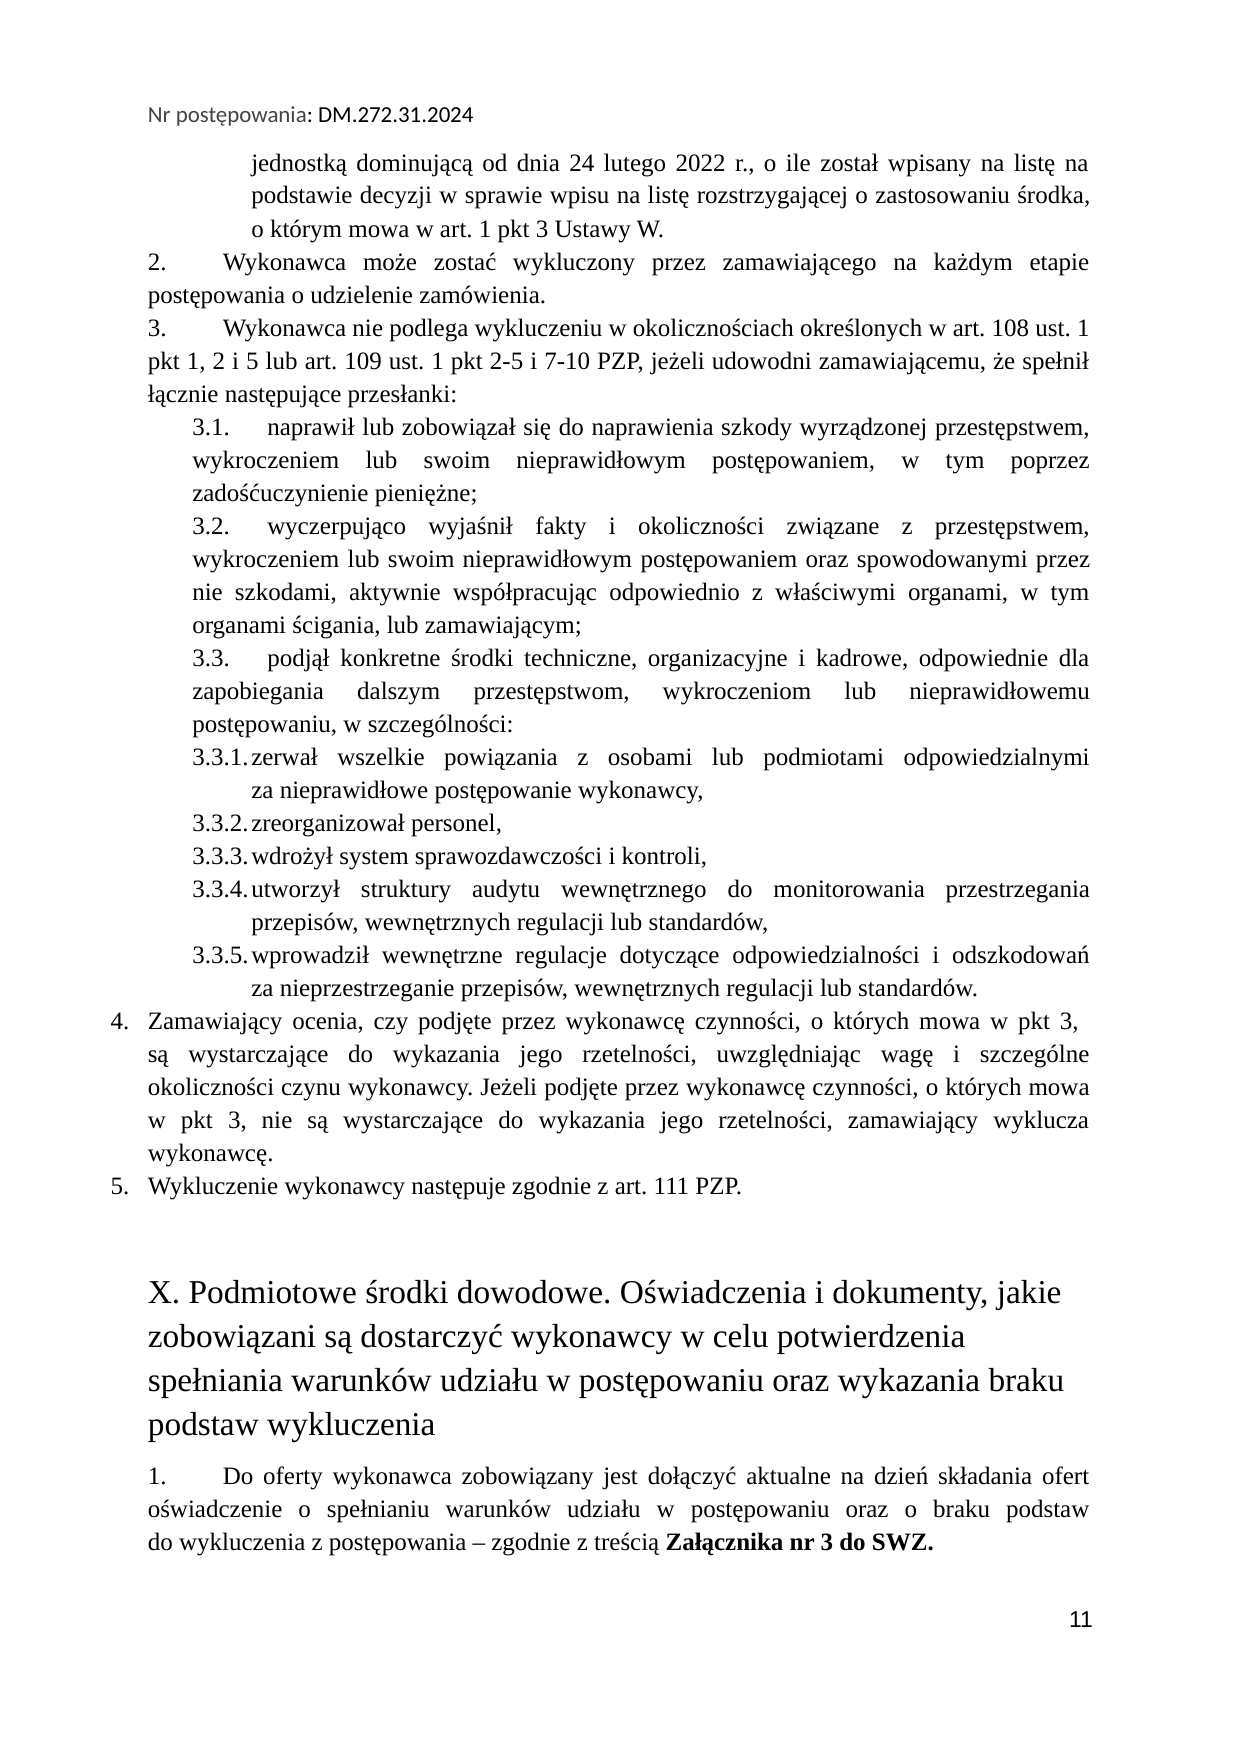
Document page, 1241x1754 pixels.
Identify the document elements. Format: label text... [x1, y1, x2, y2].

list zerwał wszelkie powiązania z osobami lub podmiotami odpowiedzialnymi za nieprawidłowe postępowanie wykonawcy, [192, 742, 1090, 804]
list Wykonawca nie podlega wykluczeniu w okolicznościach określonych w art. 108 ust. 1 pkt 1, 2 i 5 lub art. 109 ust. 1 pkt 2-5 i 7-10 PZP, jeżeli udowodni zamawiającemu, że spełnił łącznie następujące przesłanki: [148, 313, 1090, 407]
list Wykonawca może zostać wykluczony przez zamawiającego na każdym etapie postępowania o udzielenie zamówienia. [148, 247, 1090, 308]
subtitle X. Podmiotowe środki dowodowe. Oświadczenia i dokumenty, jakie zobowiązani są dostarczyć wykonawcy w celu potwierdzenia spełniania warunków udziału w postępowaniu oraz wykazania braku podstaw wykluczenia [148, 1272, 1093, 1442]
list Do oferty wykonawca zobowiązany jest dołączyć aktualne na dzień składania ofert oświadczenie o spełnianiu warunków udziału w postępowaniu oraz o braku podstaw do wykluczenia z postępowania – zgodnie z treścią Załącznika nr 3 do SWZ. [148, 1461, 1090, 1556]
list Zamawiający ocenia, czy podjęte przez wykonawcę czynności, o których mowa w pkt 3, są wystarczające do wykazania jego rzetelności, uwzględniając wagę i szczególne okoliczności czynu wykonawcy. Jeżeli podjęte przez wykonawcę czynności, o których mowa w pkt 3, nie są wystarczające do wykazania jego rzetelności, zamawiający wyklucza wykonawcę. [110, 1006, 1090, 1167]
list wprowadził wewnętrzne regulacje dotyczące odpowiedzialności i odszkodowań za nieprzestrzeganie przepisów, wewnętrznych regulacji lub standardów. [192, 940, 1090, 1002]
list utworzył struktury audytu wewnętrznego do monitorowania przestrzegania przepisów, wewnętrznych regulacji lub standardów, [192, 874, 1090, 936]
list podjął konkretne środki techniczne, organizacyjne i kadrowe, odpowiednie dla zapobiegania dalszym przestępstwom, wykroczeniom lub nieprawidłowemu postępowaniu, w szczególności: [192, 643, 1090, 738]
list zreorganizował personel, [192, 808, 1090, 837]
list jednostką dominującą od dnia 24 lutego 2022 r., o ile został wpisany na listę na podstawie decyzji w sprawie wpisu na listę rozstrzygającej o zastosowaniu środka, o którym mowa w art. 1 pkt 3 Ustawy W. [192, 148, 1090, 242]
list wdrożył system sprawozdawczości i kontroli, [192, 841, 1090, 870]
list naprawił lub zobowiązał się do naprawienia szkody wyrządzonej przestępstwem, wykroczeniem lub swoim nieprawidłowym postępowaniem, w tym poprzez zadośćuczynienie pieniężne; [192, 412, 1090, 507]
list Wykluczenie wykonawcy następuje zgodnie z art. 111 PZP. [110, 1171, 1090, 1200]
list wyczerpująco wyjaśnił fakty i okoliczności związane z przestępstwem, wykroczeniem lub swoim nieprawidłowym postępowaniem oraz spowodowanymi przez nie szkodami, aktywnie współpracując odpowiednio z właściwymi organami, w tym organami ścigania, lub zamawiającym; [192, 511, 1090, 639]
